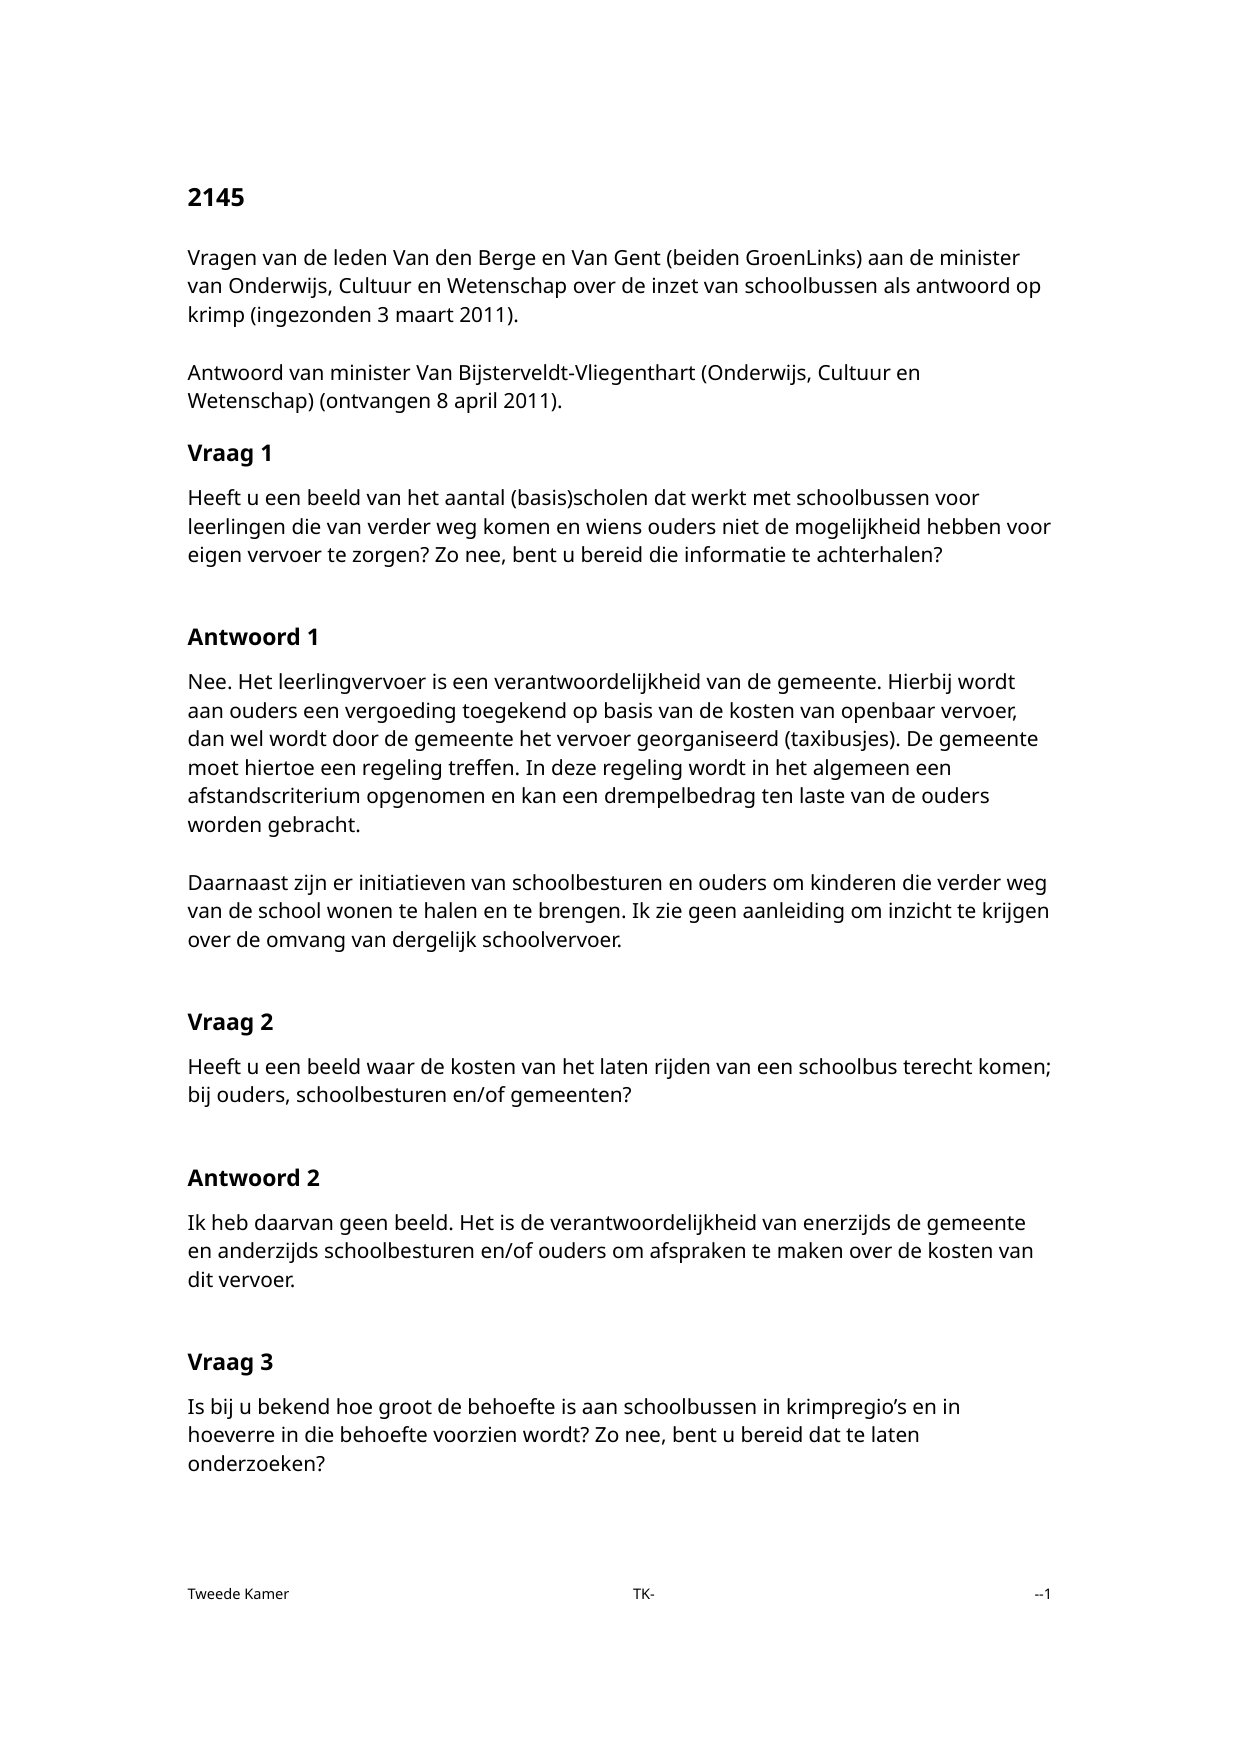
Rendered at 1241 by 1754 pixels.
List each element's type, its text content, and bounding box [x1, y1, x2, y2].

subtitle Antwoord 1 [187, 621, 1053, 652]
text Nee. Het leerlingvervoer is een verantwoordelijkheid van de gemeente. Hierbij wordt aan ouders een vergoeding toegekend op basis van de kosten van openbaar vervoer, dan wel wordt door de gemeente het vervoer georganiseerd (taxibusjes). De gemeente moet hiertoe een regeling treffen. In deze regeling wordt in het algemeen een afstandscriterium opgenomen en kan een drempelbedrag ten laste van de ouders worden gebracht. [187, 667, 1053, 838]
text Heeft u een beeld waar de kosten van het laten rijden van een schoolbus terecht komen; bij ouders, schoolbesturen en/of gemeenten? [187, 1052, 1053, 1109]
subtitle Vraag 3 [187, 1346, 1053, 1377]
text Daarnaast zijn er initiatieven van schoolbesturen en ouders om kinderen die verder weg van de school wonen te halen en te brengen. Ik zie geen aanleiding om inzicht te krijgen over de omvang van dergelijk schoolvervoer. [187, 868, 1053, 953]
text Heeft u een beeld van het aantal (basis)scholen dat werkt met schoolbussen voor leerlingen die van verder weg komen en wiens ouders niet de mogelijkheid hebben voor eigen vervoer te zorgen? Zo nee, bent u bereid die informatie te achterhalen? [187, 483, 1053, 569]
text Ik heb daarvan geen beeld. Het is de verantwoordelijkheid van enerzijds de gemeente en anderzijds schoolbesturen en/of ouders om afspraken te maken over de kosten van dit vervoer. [187, 1208, 1053, 1293]
text Antwoord van minister Van Bijsterveldt-Vliegenthart (Onderwijs, Cultuur en Wetenschap) (ontvangen 8 april 2011). [187, 358, 1053, 415]
subtitle Vraag 1 [187, 437, 1053, 468]
text Is bij u bekend hoe groot de behoefte is aan schoolbussen in krimpregio’s en in hoeverre in die behoefte voorzien wordt? Zo nee, bent u bereid dat te laten onderzoeken? [187, 1392, 1053, 1477]
subtitle Antwoord 2 [187, 1162, 1053, 1193]
text 2145 [187, 179, 1053, 213]
text Vragen van de leden Van den Berge en Van Gent (beiden GroenLinks) aan de minister van Onderwijs, Cultuur en Wetenschap over de inzet van schoolbussen als antwoord op krimp (ingezonden 3 maart 2011). [187, 243, 1053, 328]
subtitle Vraag 2 [187, 1006, 1053, 1037]
